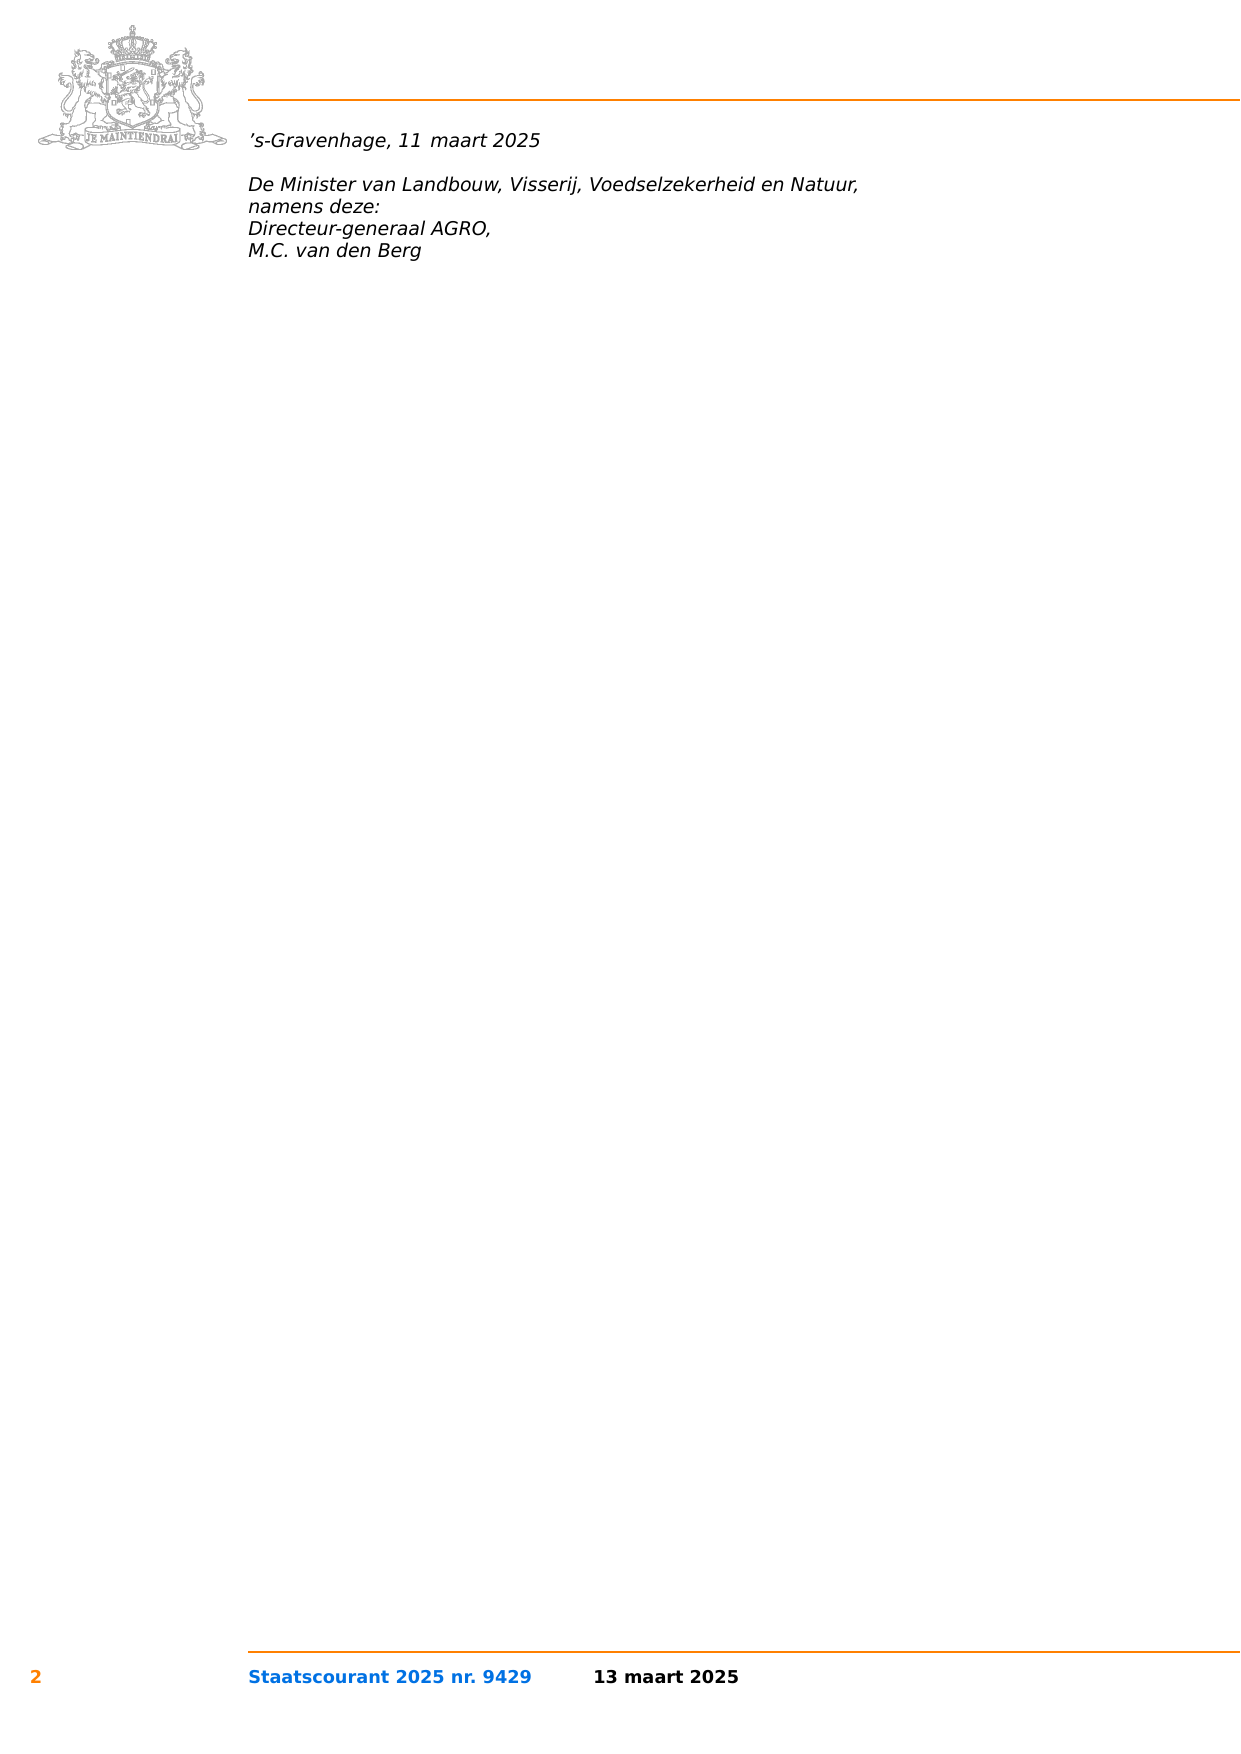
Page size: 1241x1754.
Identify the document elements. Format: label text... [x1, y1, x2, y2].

text De Minister van Landbouw, Visserij, Voedselzekerheid en Natuur, namens deze: Directeur-generaal AGRO, M.C. van den Berg [248, 174, 1163, 262]
picture [38, 25, 227, 150]
text ’s-Gravenhage, 11 maart 2025 [248, 130, 1163, 152]
